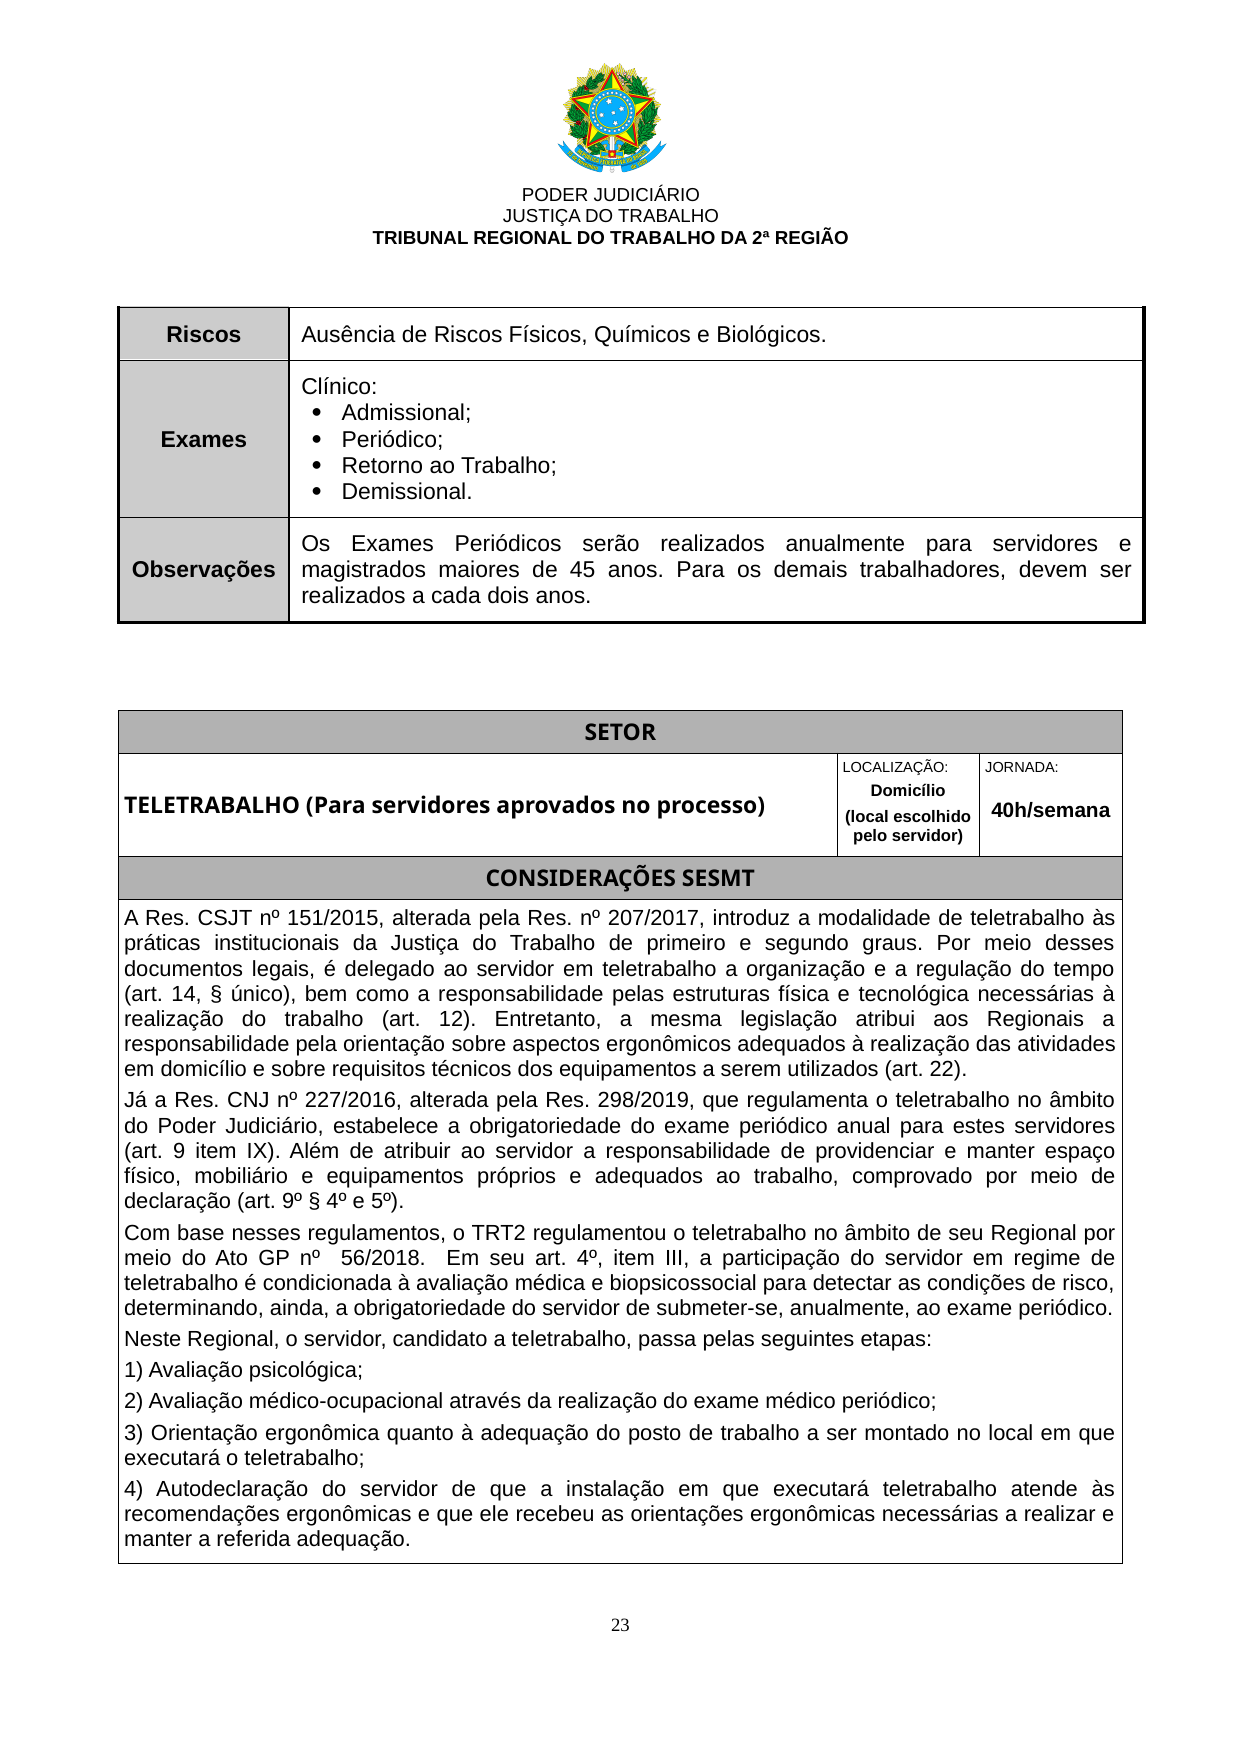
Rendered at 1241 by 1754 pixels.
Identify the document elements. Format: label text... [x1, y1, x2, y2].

table_cell A Res. CSJT nº 151/2015, alterada pela Res. nº 207/2017, introduz a modalidade de teletrabalho às práticas institucionais da Justiça do Trabalho de primeiro e segundo graus. Por meio desses documentos legais, é delegado ao servidor em teletrabalho a organização e a regulação do tempo (art. 14, § único), bem como a responsabilidade pelas estruturas física e tecnológica necessárias à realização do trabalho (art. 12). Entretanto, a mesma legislação atribui aos Regionais a responsabilidade pela orientação sobre aspectos ergonômicos adequados à realização das atividades em domicílio e sobre requisitos técnicos dos equipamentos a serem utilizados (art. 22). Já a Res. CNJ nº 227/2016, alterada pela Res. 298/2019, que regulamenta o teletrabalho no âmbito do Poder Judiciário, estabelece a obrigatoriedade do exame periódico anual para estes servidores (art. 9 item IX). Além de atribuir ao servidor a responsabilidade de providenciar e manter espaço físico, mobiliário e equipamentos próprios e adequados ao trabalho, comprovado por meio de declaração (art. 9º § 4º e 5º). Com base nesses regulamentos, o TRT2 regulamentou o teletrabalho no âmbito de seu Regional por meio do Ato GP nº 56/2018. Em seu art. 4º, item III, a participação do servidor em regime de teletrabalho é condicionada à avaliação médica e biopsicossocial para detectar as condições de risco, determinando, ainda, a obrigatoriedade do servidor de submeter-se, anualmente, ao exame periódico. Neste Regional, o servidor, candidato a teletrabalho, passa pelas seguintes etapas: 1) Avaliação psicológica; 2) Avaliação médico-ocupacional através da realização do exame médico periódico; 3) Orientação ergonômica quanto à adequação do posto de trabalho a ser montado no local em que executará o teletrabalho; 4) Autodeclaração do servidor de que a instalação em que executará teletrabalho atende às recomendações ergonômicas e que ele recebeu as orientações ergonômicas necessárias a realizar e manter a referida adequação. [119, 900, 1122, 1563]
table_cell LOCALIZAÇÃO: Domicílio (local escolhido pelo servidor) [838, 754, 979, 856]
table_cell Riscos [120, 308, 288, 359]
table_cell JORNADA: 40h/semana [980, 754, 1122, 856]
table_header SETOR [119, 711, 1122, 753]
table_cell Ausência de Riscos Físicos, Químicos e Biológicos. [290, 308, 1142, 359]
table_cell Exames [120, 361, 288, 516]
table_cell TELETRABALHO (Para servidores aprovados no processo) [119, 754, 837, 856]
table_cell Os Exames Periódicos serão realizados anualmente para servidores e magistrados maiores de 45 anos. Para os demais trabalhadores, devem ser realizados a cada dois anos. [290, 518, 1142, 621]
table_cell Observações [120, 518, 288, 621]
table_cell Clínico: Admissional; Periódico; Retorno ao Trabalho; Demissional. [290, 361, 1142, 516]
table_cell CONSIDERAÇÕES SESMT [119, 857, 1122, 899]
